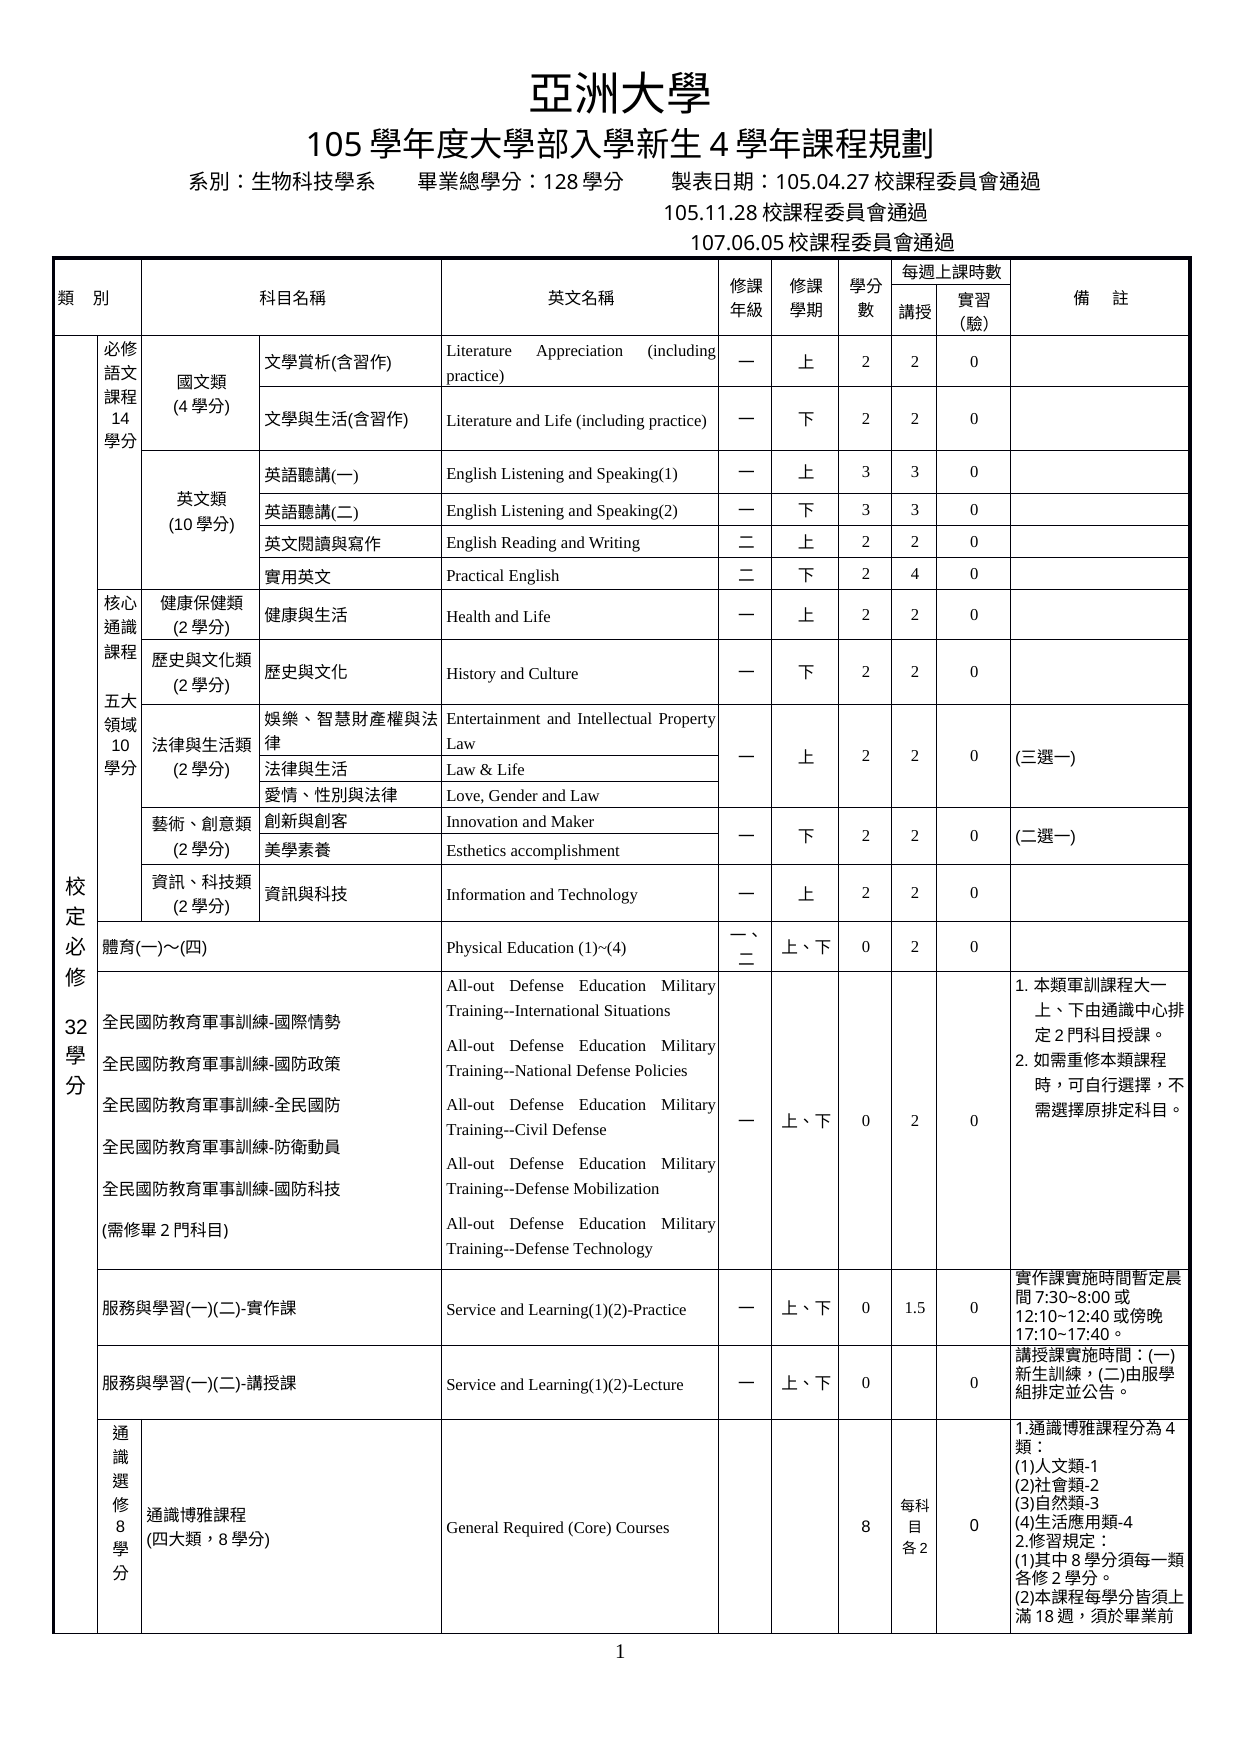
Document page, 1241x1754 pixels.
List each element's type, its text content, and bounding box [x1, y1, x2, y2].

table_cell 下 [772, 494, 838, 525]
table_cell 英語聽講(一) [260, 451, 441, 492]
table_cell 每科目 各2 [892, 1420, 936, 1633]
table_cell Innovation and Maker [442, 808, 718, 833]
table_cell 歷史與文化 [260, 640, 441, 704]
table_cell History and Culture [442, 640, 718, 704]
table_cell 2 [892, 387, 936, 450]
table_cell [892, 1346, 936, 1419]
table_cell 0 [937, 494, 1010, 525]
table_cell [1011, 387, 1188, 450]
table_cell 一 [719, 705, 771, 807]
table_cell 健康保健類 (2學分) [142, 590, 259, 639]
table_cell 0 [937, 451, 1010, 492]
table_cell 通 識 選 修 8 學 分 [98, 1420, 141, 1633]
table_cell 2 [892, 705, 936, 807]
table_cell 資訊與科技 [260, 865, 441, 921]
text 107.06.05校課程委員會通過 [160, 226, 1118, 256]
table_cell 下 [772, 808, 838, 863]
table_cell 二 [719, 558, 771, 589]
table_cell 2 [839, 590, 891, 639]
table_cell 4 [892, 558, 936, 589]
table_header 學分數 [839, 260, 891, 335]
table_cell 3 [839, 494, 891, 525]
table_cell 8 [839, 1420, 891, 1633]
table_header 類 別 [55, 260, 141, 335]
table_cell 一 [719, 451, 771, 492]
table_cell 上、下 [772, 972, 838, 1268]
table_cell [1011, 590, 1188, 639]
table_cell 1.通識博雅課程分為4類： (1)人文類-1 (2)社會類-2 (3)自然類-3 (4)生活應用類-4 2.修習規定： (1)其中8學分須每一類各修2學分。 (2)本課程每學分皆須上滿18週，須於畢業前 [1011, 1420, 1188, 1633]
table_cell 上 [772, 590, 838, 639]
table_cell 0 [937, 1346, 1010, 1419]
table_cell 上、下 [772, 922, 838, 971]
table_cell 體育(一)～(四) [98, 922, 441, 971]
table_cell 2 [839, 387, 891, 450]
table_cell [1011, 640, 1188, 704]
table_cell 校 定 必 修 32 學 分 [55, 336, 97, 1633]
table_cell 下 [772, 387, 838, 450]
table_cell 一 [719, 590, 771, 639]
table_cell 0 [839, 922, 891, 971]
table_cell 0 [937, 526, 1010, 557]
table_cell [719, 1420, 771, 1633]
table_cell 一、二 [719, 922, 771, 971]
table_cell 藝術、創意類 (2學分) [142, 808, 259, 863]
table_cell 一 [719, 972, 771, 1268]
table_cell Practical English [442, 558, 718, 589]
table_cell 服務與學習(一)(二)-實作課 [98, 1270, 441, 1345]
table_cell (二選一) [1011, 808, 1188, 863]
table_cell [1011, 336, 1188, 386]
table_cell 2 [839, 705, 891, 807]
table_cell English Reading and Writing [442, 526, 718, 557]
table_cell Law & Life [442, 756, 718, 781]
table_cell 文學與生活(含習作) [260, 387, 441, 450]
table_header 備 註 [1011, 260, 1188, 335]
table_header 修課 年級 [719, 260, 771, 335]
text 系別：生物科技學系 畢業總學分：128學分 製表日期：105.04.27校課程委員會通過 [110, 166, 1118, 196]
table_cell 英文閱讀與寫作 [260, 526, 441, 557]
table_cell 上 [772, 336, 838, 386]
table_cell Esthetics accomplishment [442, 834, 718, 863]
text 105.11.28校課程委員會通過 [110, 196, 1118, 226]
text 105學年度大學部入學新生4學年課程規劃 [118, 120, 1122, 166]
table_cell 2 [839, 336, 891, 386]
table_cell [1011, 865, 1188, 921]
table_cell 上 [772, 705, 838, 807]
table_header 英文名稱 [442, 260, 718, 335]
table_cell 上 [772, 526, 838, 557]
table_cell Information and Technology [442, 865, 718, 921]
table_cell 0 [839, 1270, 891, 1345]
table_cell Literature Appreciation (including practice) [442, 336, 718, 386]
table_cell 愛情、性別與法律 [260, 782, 441, 807]
table_cell 創新與創客 [260, 808, 441, 833]
table_cell 娛樂、智慧財產權與法律 [260, 705, 441, 755]
table_cell 0 [937, 590, 1010, 639]
table_cell 一 [719, 808, 771, 863]
table_cell 0 [937, 705, 1010, 807]
table_cell 上、下 [772, 1346, 838, 1419]
table_cell 上 [772, 865, 838, 921]
text 亞洲大學 [118, 74, 1122, 120]
table_cell 0 [839, 972, 891, 1268]
table_cell English Listening and Speaking(1) [442, 451, 718, 492]
table_cell 0 [839, 1346, 891, 1419]
table_cell 0 [937, 922, 1010, 971]
table_cell 核心通識課程 五大領域10 學分 [98, 590, 141, 921]
table_cell [1011, 526, 1188, 557]
table_cell 美學素養 [260, 834, 441, 863]
table_cell 2 [839, 558, 891, 589]
table_cell Love, Gender and Law [442, 782, 718, 807]
table_cell 0 [937, 865, 1010, 921]
table_cell [772, 1420, 838, 1633]
table_cell 2 [839, 526, 891, 557]
table_cell 服務與學習(一)(二)-講授課 [98, 1346, 441, 1419]
table_cell English Listening and Speaking(2) [442, 494, 718, 525]
table_cell 2 [892, 808, 936, 863]
table_cell Entertainment and Intellectual Property Law [442, 705, 718, 755]
table_cell 實用英文 [260, 558, 441, 589]
table_cell 0 [937, 640, 1010, 704]
table_header 修課 學期 [772, 260, 838, 335]
table_cell 必修語文課程 14 學分 [98, 336, 141, 589]
table_cell 0 [937, 336, 1010, 386]
table_cell 2 [839, 808, 891, 863]
table_cell 資訊、科技類 (2學分) [142, 865, 259, 921]
table_cell General Required (Core) Courses [442, 1420, 718, 1633]
table_cell Physical Education (1)~(4) [442, 922, 718, 971]
table_cell 0 [937, 972, 1010, 1268]
table_cell 本類軍訓課程大一上、下由通識中心排定2門科目授課。 如需重修本類課程時，可自行選擇，不需選擇原排定科目。 [1011, 972, 1188, 1268]
table_cell 健康與生活 [260, 590, 441, 639]
table_cell 上 [772, 451, 838, 492]
table_cell 法律與生活 [260, 756, 441, 781]
table_cell 一 [719, 1270, 771, 1345]
table_cell 歷史與文化類 (2學分) [142, 640, 259, 704]
table_cell 全民國防教育軍事訓練-國際情勢 全民國防教育軍事訓練-國防政策 全民國防教育軍事訓練-全民國防 全民國防教育軍事訓練-防衛動員 全民國防教育軍事訓練-國防科技 (需修畢2門科目) [98, 972, 441, 1268]
table_cell 一 [719, 865, 771, 921]
table_cell 講授 [892, 285, 936, 335]
table_cell 3 [892, 451, 936, 492]
table_cell [1011, 922, 1188, 971]
table_cell 2 [892, 922, 936, 971]
table_cell 0 [937, 1420, 1010, 1633]
table_cell 一 [719, 640, 771, 704]
table_cell All-out Defense Education Military Training--International Situations All-out Defense Education Military Training--National Defense Policies All-out Defense Education Military Training--Civil Defense All-out Defense Education Military Training--Defense Mobilization All-out Defense Education Military Training--Defense Technology [442, 972, 718, 1268]
table_cell 通識博雅課程 (四大類，8學分) [142, 1420, 441, 1633]
table_cell [1011, 558, 1188, 589]
table_cell 上、下 [772, 1270, 838, 1345]
table_cell 講授課實施時間：(一)新生訓練，(二)由服學組排定並公告。 [1011, 1346, 1188, 1419]
table_cell 0 [937, 387, 1010, 450]
table_cell 下 [772, 558, 838, 589]
table_cell 2 [839, 640, 891, 704]
table_header 科目名稱 [142, 260, 441, 335]
table_cell 英語聽講(二) [260, 494, 441, 525]
table_cell 0 [937, 808, 1010, 863]
table_cell 0 [937, 1270, 1010, 1345]
table_cell 2 [892, 972, 936, 1268]
table_cell Service and Learning(1)(2)-Practice [442, 1270, 718, 1345]
table_header 每週上課時數 [892, 260, 1010, 284]
table_cell 英文類 (10學分) [142, 451, 259, 589]
table_cell 實作課實施時間暫定晨間7:30~8:00或12:10~12:40或傍晚17:10~17:40。 [1011, 1270, 1188, 1345]
table_cell 實習（驗） [937, 285, 1010, 335]
table_cell 2 [892, 336, 936, 386]
table_cell Service and Learning(1)(2)-Lecture [442, 1346, 718, 1419]
table_cell 一 [719, 387, 771, 450]
table_cell 2 [839, 865, 891, 921]
table_cell 二 [719, 526, 771, 557]
table_cell [1011, 451, 1188, 492]
table_cell 0 [937, 558, 1010, 589]
table_cell 一 [719, 494, 771, 525]
table_cell 1.5 [892, 1270, 936, 1345]
table_cell 一 [719, 336, 771, 386]
table_cell 文學賞析(含習作) [260, 336, 441, 386]
table_cell (三選一) [1011, 705, 1188, 807]
table_cell Health and Life [442, 590, 718, 639]
table_cell [1011, 494, 1188, 525]
table_cell 法律與生活類 (2學分) [142, 705, 259, 807]
table_cell 2 [892, 590, 936, 639]
table_cell Literature and Life (including practice) [442, 387, 718, 450]
table_cell 3 [839, 451, 891, 492]
table_cell 2 [892, 526, 936, 557]
table_cell 下 [772, 640, 838, 704]
table_cell 2 [892, 865, 936, 921]
table_cell 國文類 (4學分) [142, 336, 259, 450]
table_cell 2 [892, 640, 936, 704]
table_cell 3 [892, 494, 936, 525]
table_cell 一 [719, 1346, 771, 1419]
